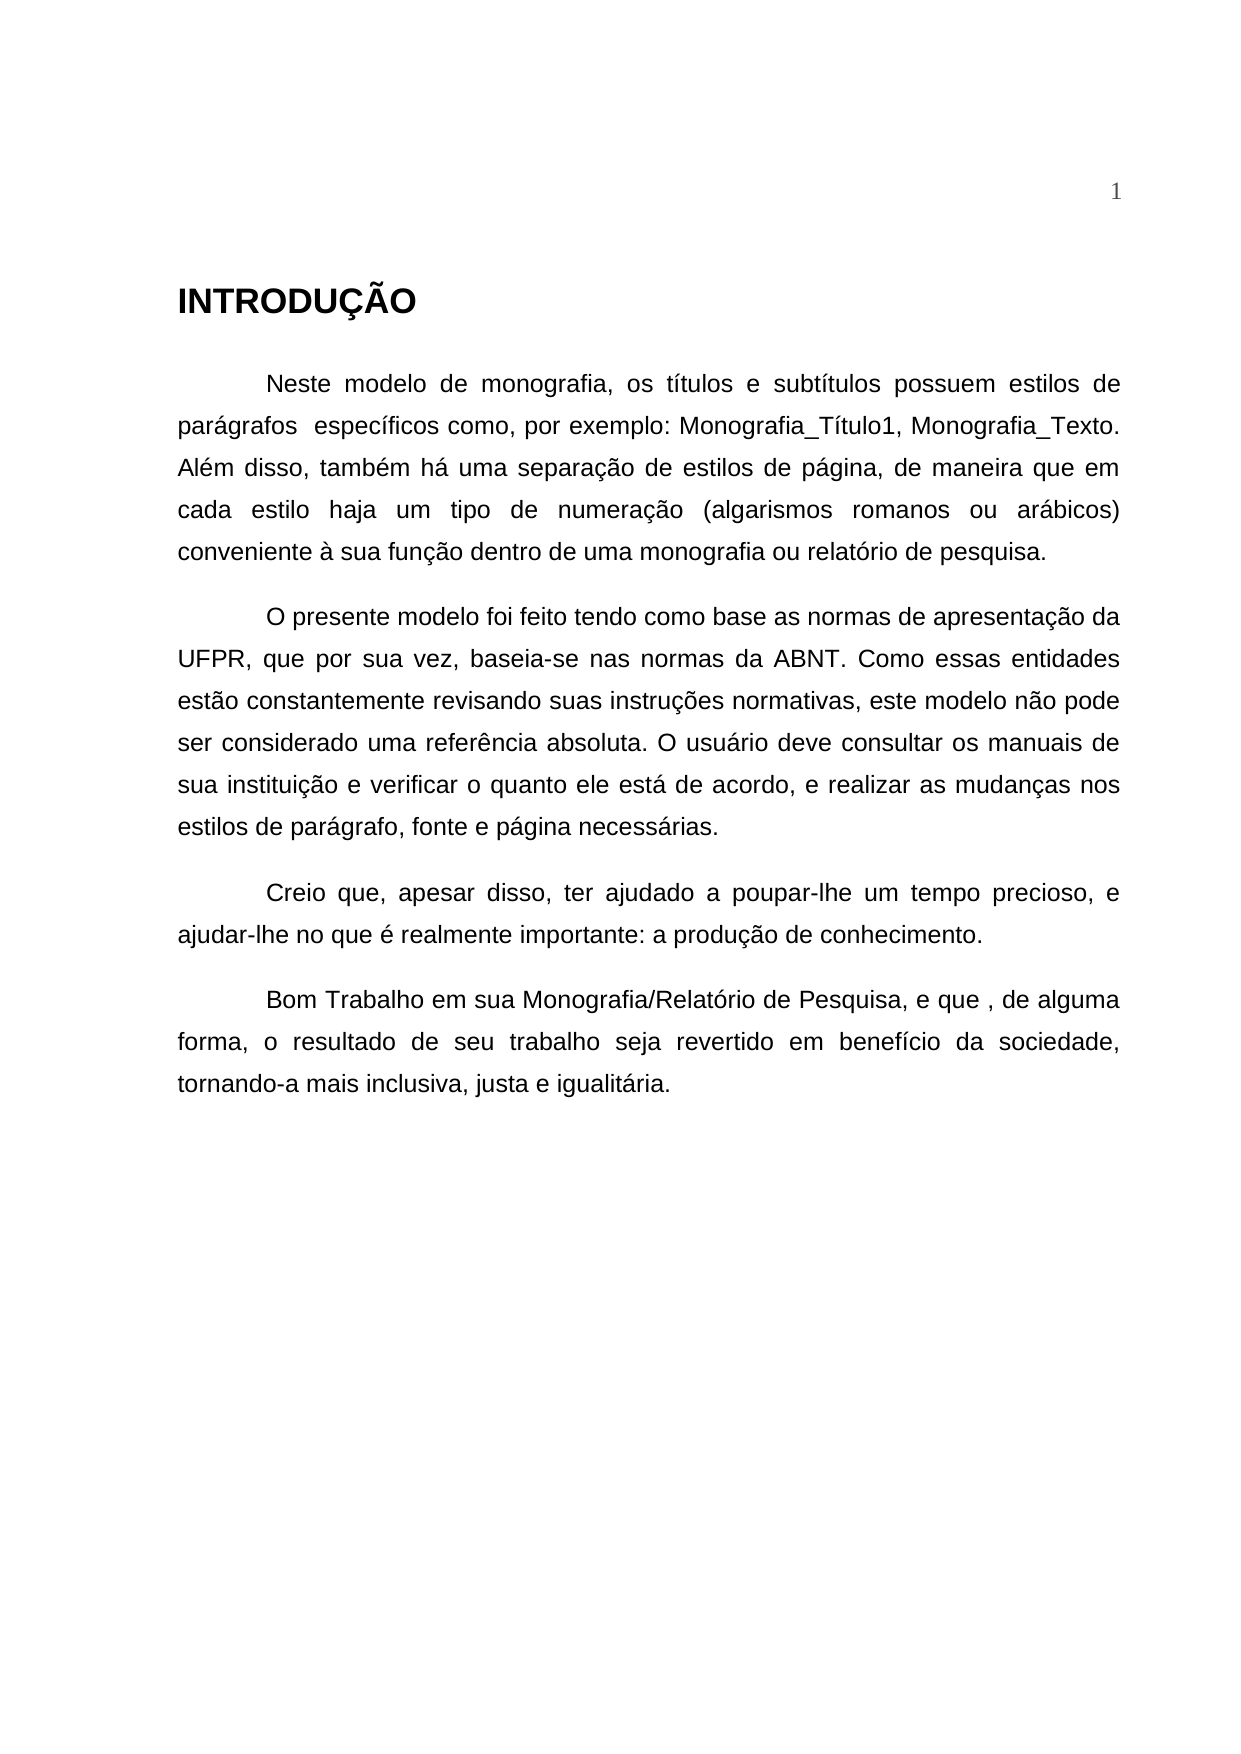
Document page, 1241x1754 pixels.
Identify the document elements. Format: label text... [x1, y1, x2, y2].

text INTRODUÇÃO [177, 282, 1122, 321]
text Bom Trabalho em sua Monografia/Relatório de Pesquisa, e que , de alguma forma, o resultado de seu trabalho seja revertido em benefício da sociedade, tornando-a mais inclusiva, justa e igualitária. [177, 986, 1122, 1098]
text Creio que, apesar disso, ter ajudado a poupar-lhe um tempo precioso, e ajudar-lhe no que é realmente importante: a produção de conhecimento. [177, 879, 1122, 949]
text O presente modelo foi feito tendo como base as normas de apresentação da UFPR, que por sua vez, baseia-se nas normas da ABNT. Como essas entidades estão constantemente revisando suas instruções normativas, este modelo não pode ser considerado uma referência absoluta. O usuário deve consultar os manuais de sua instituição e verificar o quanto ele está de acordo, e realizar as mudanças nos estilos de parágrafo, fonte e página necessárias. [177, 603, 1122, 841]
text Neste modelo de monografia, os títulos e subtítulos possuem estilos de parágrafos específicos como, por exemplo: Monografia_Título1, Monografia_Texto. Além disso, também há uma separação de estilos de página, de maneira que em cada estilo haja um tipo de numeração (algarismos romanos ou arábicos) conveniente à sua função dentro de uma monografia ou relatório de pesquisa. [177, 370, 1122, 566]
